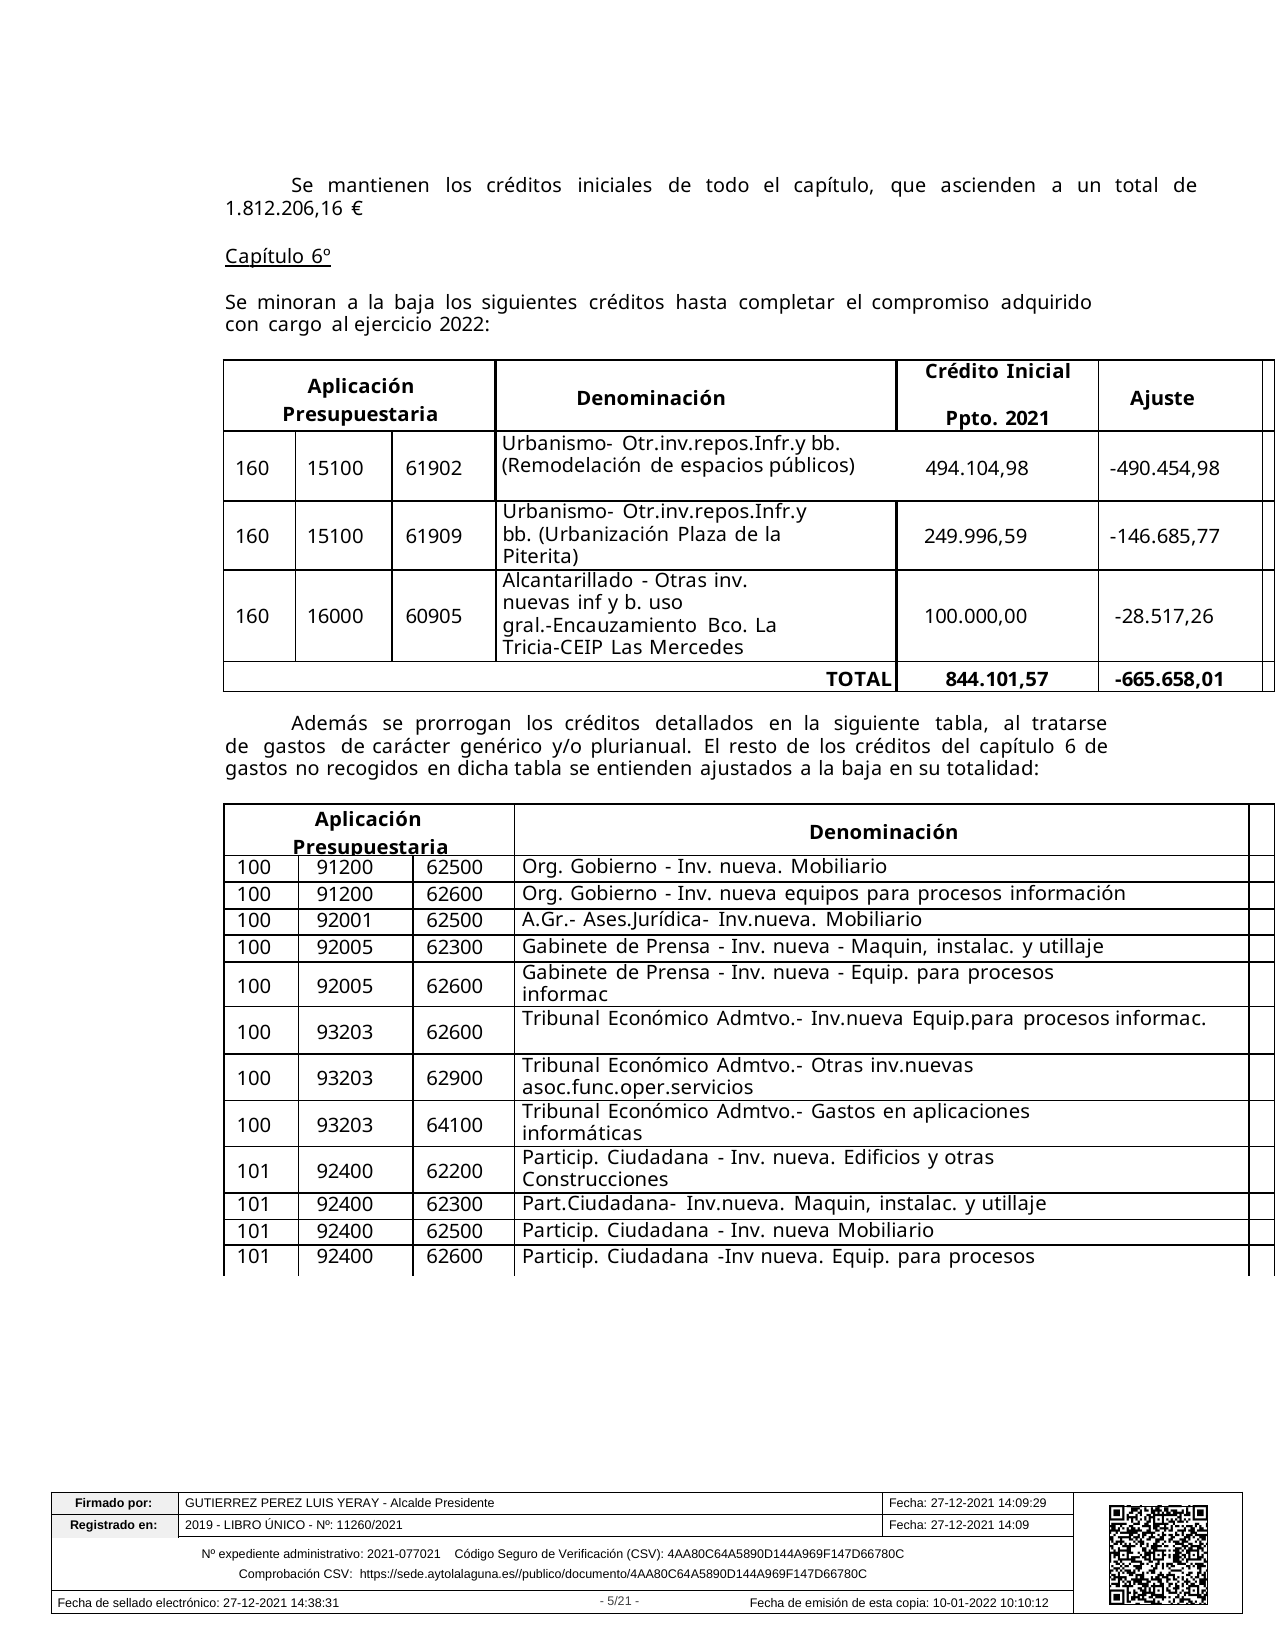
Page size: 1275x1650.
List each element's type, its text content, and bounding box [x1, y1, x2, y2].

table_cell 160 [224, 432, 295, 500]
table_cell 2.000,00 [1250, 1055, 1274, 1099]
table_cell 101 [225, 1194, 298, 1219]
table_header GUTIERREZ PEREZ LUIS YERAY - Alcalde Presidente [179, 1493, 882, 1514]
text 1.812.206,16 € [225, 198, 1235, 220]
table_cell 15100 [296, 502, 391, 569]
table_cell 92005 [299, 936, 412, 961]
table_cell 62600 [414, 1246, 514, 1276]
table_cell Particip. Ciudadana - Inv. nueva Mobiliario [515, 1220, 1248, 1244]
table_cell 2019 - LIBRO ÚNICO - Nº: 11260/2021 [179, 1515, 882, 1536]
table_cell 62600 [414, 963, 514, 1006]
table_cell 12.000,00 [1250, 1220, 1274, 1244]
table_cell 71.482,74 [1263, 571, 1274, 661]
table_cell 100 [225, 883, 298, 908]
table_cell 100 [225, 936, 298, 961]
table_cell 101 [225, 1147, 298, 1192]
table_cell 6.000,00 [1250, 936, 1274, 961]
table_cell 100 [225, 856, 298, 881]
table_cell 62600 [414, 883, 514, 908]
table_header Denominación [515, 805, 1248, 855]
table_cell 64100 [414, 1101, 514, 1146]
table_cell Tribunal Económico Admtvo.- Gastos en aplicaciones informáticas [515, 1101, 1248, 1146]
table_cell 2.000,00 [1250, 883, 1274, 908]
table_cell 6.000,00 [1250, 1194, 1274, 1219]
table_cell 178.433,56 [1263, 662, 1274, 691]
table_header Firmado por: [52, 1493, 178, 1514]
table_cell 93203 [299, 1101, 412, 1146]
table_cell Fecha: 27-12-2021 14:09 [883, 1515, 1073, 1536]
table_cell Tribunal Económico Admtvo.- Inv.nueva Equip.para procesos informac. [515, 1007, 1248, 1053]
table_cell 844.101,57 [898, 662, 1098, 691]
table_header [1074, 1493, 1242, 1613]
table_cell 6.000,00 [1250, 963, 1274, 1006]
table_cell 62200 [414, 1147, 514, 1192]
table_cell 92400 [299, 1220, 412, 1244]
table_cell 91200 [299, 883, 412, 908]
table_cell 61909 [393, 502, 495, 569]
table_cell 62600 [414, 1007, 514, 1053]
table_cell 100 [225, 1007, 298, 1053]
table_cell 100 [225, 963, 298, 1006]
table_cell Fecha de sellado electrónico: 27-12-2021 14:38:31 - 5/21 - Fecha de emisión de esta copia: 10-01-2022 10:10:12 [52, 1591, 1073, 1613]
table_cell 100 [225, 910, 298, 934]
table_cell Org. Gobierno - Inv. nueva equipos para procesos información [515, 883, 1248, 908]
table_cell -490.454,98 [1099, 432, 1262, 500]
table_cell 60905 [393, 571, 495, 661]
table_cell 103.300,82 [1263, 502, 1274, 569]
table_cell 62500 [414, 910, 514, 934]
table_cell 62300 [414, 936, 514, 961]
table_cell 6.000,00 [1250, 856, 1274, 881]
table_cell Particip. Ciudadana - Inv. nueva. Edificios y otras Construcciones [515, 1147, 1248, 1192]
table_header Importe [1250, 805, 1274, 855]
table_cell Gabinete de Prensa - Inv. nueva - Maquin, instalac. y utillaje [515, 936, 1248, 961]
table_cell 91200 [299, 856, 412, 881]
table_cell 100 [225, 1055, 298, 1099]
table_cell 249.996,59 [898, 502, 1098, 569]
table_cell 92001 [299, 910, 412, 934]
table_header Denominación [497, 361, 895, 430]
picture [1110, 1507, 1207, 1604]
table_header Prórroga 2022 [1263, 361, 1274, 430]
text Se minoran a la baja los siguientes créditos hasta completar el compromiso adquirido con cargo al ejercicio 2022: [225, 291, 1108, 336]
table_cell 62300 [414, 1194, 514, 1219]
table_cell 61902 [393, 432, 494, 500]
table_cell -146.685,77 [1099, 502, 1262, 569]
table_cell 160 [224, 502, 295, 569]
table_cell 15100 [296, 432, 391, 500]
table_header Aplicación Presupuestaria [224, 361, 494, 430]
table_cell 100 [225, 1101, 298, 1146]
table_cell Urbanismo- Otr.inv.repos.Infr.y bb. (Urbanización Plaza de la Piterita) [497, 502, 895, 569]
table_cell 62500 [414, 856, 514, 881]
table_cell -28.517,26 [1099, 571, 1262, 661]
table_cell 101 [225, 1220, 298, 1244]
table_cell 92400 [299, 1147, 412, 1192]
table_cell 16000 [296, 571, 391, 661]
text Además se prorrogan los créditos detallados en la siguiente tabla, al tratarse de gastos de carácter genérico y/o plurianual. El resto de los créditos del capítulo 6 de gastos no recogidos en dicha tabla se entienden ajustados a la baja en su totalidad: [225, 713, 1108, 780]
table_cell Urbanismo- Otr.inv.repos.Infr.y bb. (Remodelación de espacios públicos) [497, 432, 897, 500]
table_cell 93203 [299, 1055, 412, 1099]
table_cell Alcantarillado - Otras inv. nuevas inf y b. uso gral.-Encauzamiento Bco. La Tricia-CEIP Las Mercedes [497, 571, 895, 661]
table_cell A.Gr.- Ases.Jurídica- Inv.nueva. Mobiliario [515, 910, 1248, 934]
table_cell Registrado en: [52, 1515, 178, 1536]
table_cell Particip. Ciudadana -Inv nueva. Equip. para procesos [515, 1246, 1248, 1276]
table_header Fecha: 27-12-2021 14:09:29 [883, 1493, 1073, 1514]
table_header Aplicación Presupuestaria [225, 805, 514, 855]
table_cell Part.Ciudadana- Inv.nueva. Maquin, instalac. y utillaje [515, 1194, 1248, 1219]
table_cell 100.000,00 [898, 571, 1098, 661]
table_cell 35.000,00 [1250, 1147, 1274, 1192]
table_cell 2.000,00 [1250, 1101, 1274, 1146]
text Capítulo 6º [225, 242, 1235, 269]
table_cell Tribunal Económico Admtvo.- Otras inv.nuevas asoc.func.oper.servicios [515, 1055, 1248, 1099]
table_cell 62500 [414, 1220, 514, 1244]
table_cell 3.650,00 [1263, 432, 1274, 500]
table_cell 92005 [299, 963, 412, 1006]
table_cell 494.104,98 [897, 432, 1098, 500]
table_header Ajuste [1099, 361, 1262, 430]
table_cell Org. Gobierno - Inv. nueva. Mobiliario [515, 856, 1248, 881]
table_cell 1.500,00 [1250, 910, 1274, 934]
table_header Crédito Inicial Ppto. 2021 [898, 361, 1098, 430]
table_cell 62900 [414, 1055, 514, 1099]
table_cell 160 [224, 571, 295, 661]
table_cell Nº expediente administrativo: 2021-077021 Código Seguro de Verificación (CSV): 4AA80C64A5890D144A969F147D66780C Comprobación CSV: https://sede.aytolalaguna.es//publico/documento/4AA80C64A5890D144A969F147D66780C [52, 1537, 1073, 1590]
table_cell 15.000,00 [1250, 1246, 1274, 1276]
table_cell 92400 [299, 1246, 412, 1276]
table_cell 93203 [299, 1007, 412, 1053]
table_cell 92400 [299, 1194, 412, 1219]
text Se mantienen los créditos iniciales de todo el capítulo, que ascienden a un total de [291, 171, 1235, 198]
table_cell TOTAL [224, 662, 895, 691]
table_cell -665.658,01 [1099, 662, 1262, 691]
table_cell 101 [225, 1246, 298, 1276]
table_cell Gabinete de Prensa - Inv. nueva - Equip. para procesos informac [515, 963, 1248, 1006]
table_cell 2.000,00 [1250, 1007, 1274, 1053]
